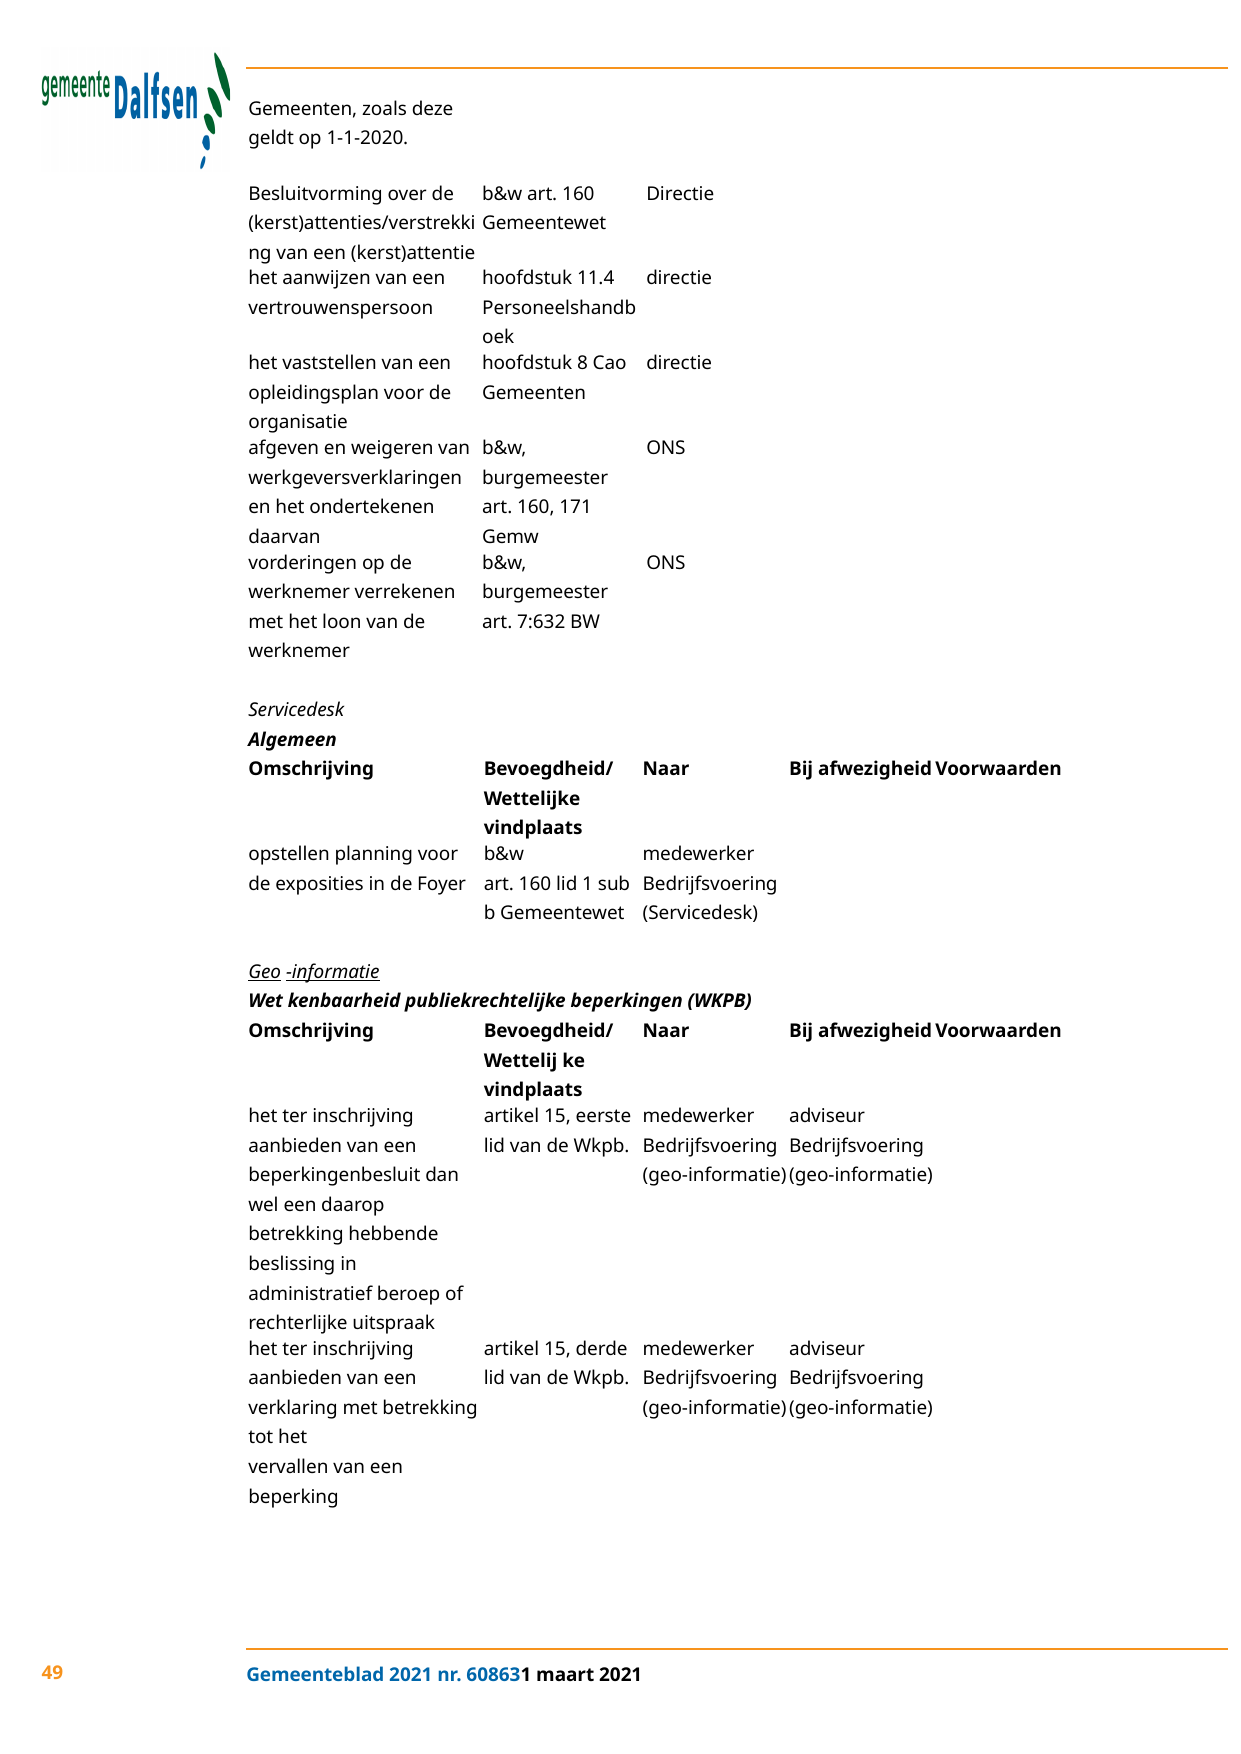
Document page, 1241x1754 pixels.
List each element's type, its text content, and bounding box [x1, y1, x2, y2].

table_cell artikel 15, eerste lid van de Wkpb. [484, 1102, 642, 1335]
table_header Voorwaarden [935, 755, 1152, 840]
table_header Bevoegdheid/Wettelijke vindplaats [484, 755, 642, 840]
table_cell Besluitvorming over de (kerst)attenties/verstrekking van een (kerst)attentie [248, 180, 482, 264]
table_cell [791, 180, 937, 264]
table_cell [791, 95, 937, 180]
table_cell b&w, burgemeester art. 7:632 BW [482, 549, 646, 663]
table_cell [482, 95, 646, 180]
picture [41, 47, 231, 172]
table_cell b&w art. 160 Gemeentewet [482, 180, 646, 264]
text Geo -informatie [248, 958, 1152, 984]
table_cell [791, 350, 937, 434]
table_cell [937, 265, 1152, 349]
table_cell hoofdstuk 11.4 Personeelshandboek [482, 265, 646, 349]
table_cell medewerker Bedrijfsvoering (Servicedesk) [643, 840, 789, 925]
table_cell b&w, burgemeester art. 160, 171 Gemw [482, 434, 646, 549]
table_cell vorderingen op de werknemer verrekenen met het loon van de werknemer [248, 549, 482, 663]
table_header Voorwaarden [935, 1017, 1152, 1102]
table_cell het ter inschrijving aanbieden van een verklaring met betrekking tot het vervallen van een beperking [248, 1335, 483, 1509]
text Wet kenbaarheid publiekrechtelijke beperkingen (WKPB) [248, 988, 1152, 1013]
table_cell adviseur Bedrijfsvoering (geo-informatie) [789, 1102, 935, 1335]
table_cell afgeven en weigeren van werkgeversverklaringen en het ondertekenen daarvan [248, 434, 482, 549]
table_cell medewerker Bedrijfsvoering (geo-informatie) [643, 1102, 789, 1335]
table_cell adviseur Bedrijfsvoering (geo-informatie) [789, 1335, 935, 1509]
table_cell [935, 1335, 1152, 1509]
table_cell artikel 15, derde lid van de Wkpb. [484, 1335, 642, 1509]
table_cell het ter inschrijving aanbieden van een beperkingenbesluit dan wel een daarop betrekking hebbende beslissing in administratief beroep of rechterlijke uitspraak [248, 1102, 483, 1335]
table_cell [937, 549, 1152, 663]
table_header Omschrijving [248, 1017, 483, 1102]
table_cell [937, 434, 1152, 549]
table_header Naar [643, 755, 789, 840]
table_cell het aanwijzen van een vertrouwenspersoon [248, 265, 482, 349]
table_cell [937, 180, 1152, 264]
table_cell medewerker Bedrijfsvoering (geo-informatie) [643, 1335, 789, 1509]
table_cell [791, 434, 937, 549]
table_cell opstellen planning voor de exposities in de Foyer [248, 840, 483, 925]
table_cell [789, 840, 935, 925]
table_cell [935, 840, 1152, 925]
table_header Naar [643, 1017, 789, 1102]
text Servicedesk [248, 696, 1152, 722]
table_cell ONS [646, 434, 791, 549]
table_cell [937, 95, 1152, 180]
table_header Omschrijving [248, 755, 483, 840]
table_header Bij afwezigheid [789, 755, 935, 840]
table_cell [791, 549, 937, 663]
table_cell Gemeenten, zoals deze geldt op 1-1-2020. [248, 95, 482, 180]
table_header Bevoegdheid/Wettelij ke vindplaats [484, 1017, 642, 1102]
table_cell ONS [646, 549, 791, 663]
table_header Bij afwezigheid [789, 1017, 935, 1102]
table_cell directie [646, 350, 791, 434]
table_cell [646, 95, 791, 180]
table_cell [937, 350, 1152, 434]
table_cell [935, 1102, 1152, 1335]
text Algemeen [248, 726, 1152, 751]
table_cell hoofdstuk 8 Cao Gemeenten [482, 350, 646, 434]
table_cell directie [646, 265, 791, 349]
table_cell het vaststellen van een opleidingsplan voor de organisatie [248, 350, 482, 434]
table_cell b&w art. 160 lid 1 sub b Gemeentewet [484, 840, 642, 925]
table_cell Directie [646, 180, 791, 264]
table_cell [791, 265, 937, 349]
